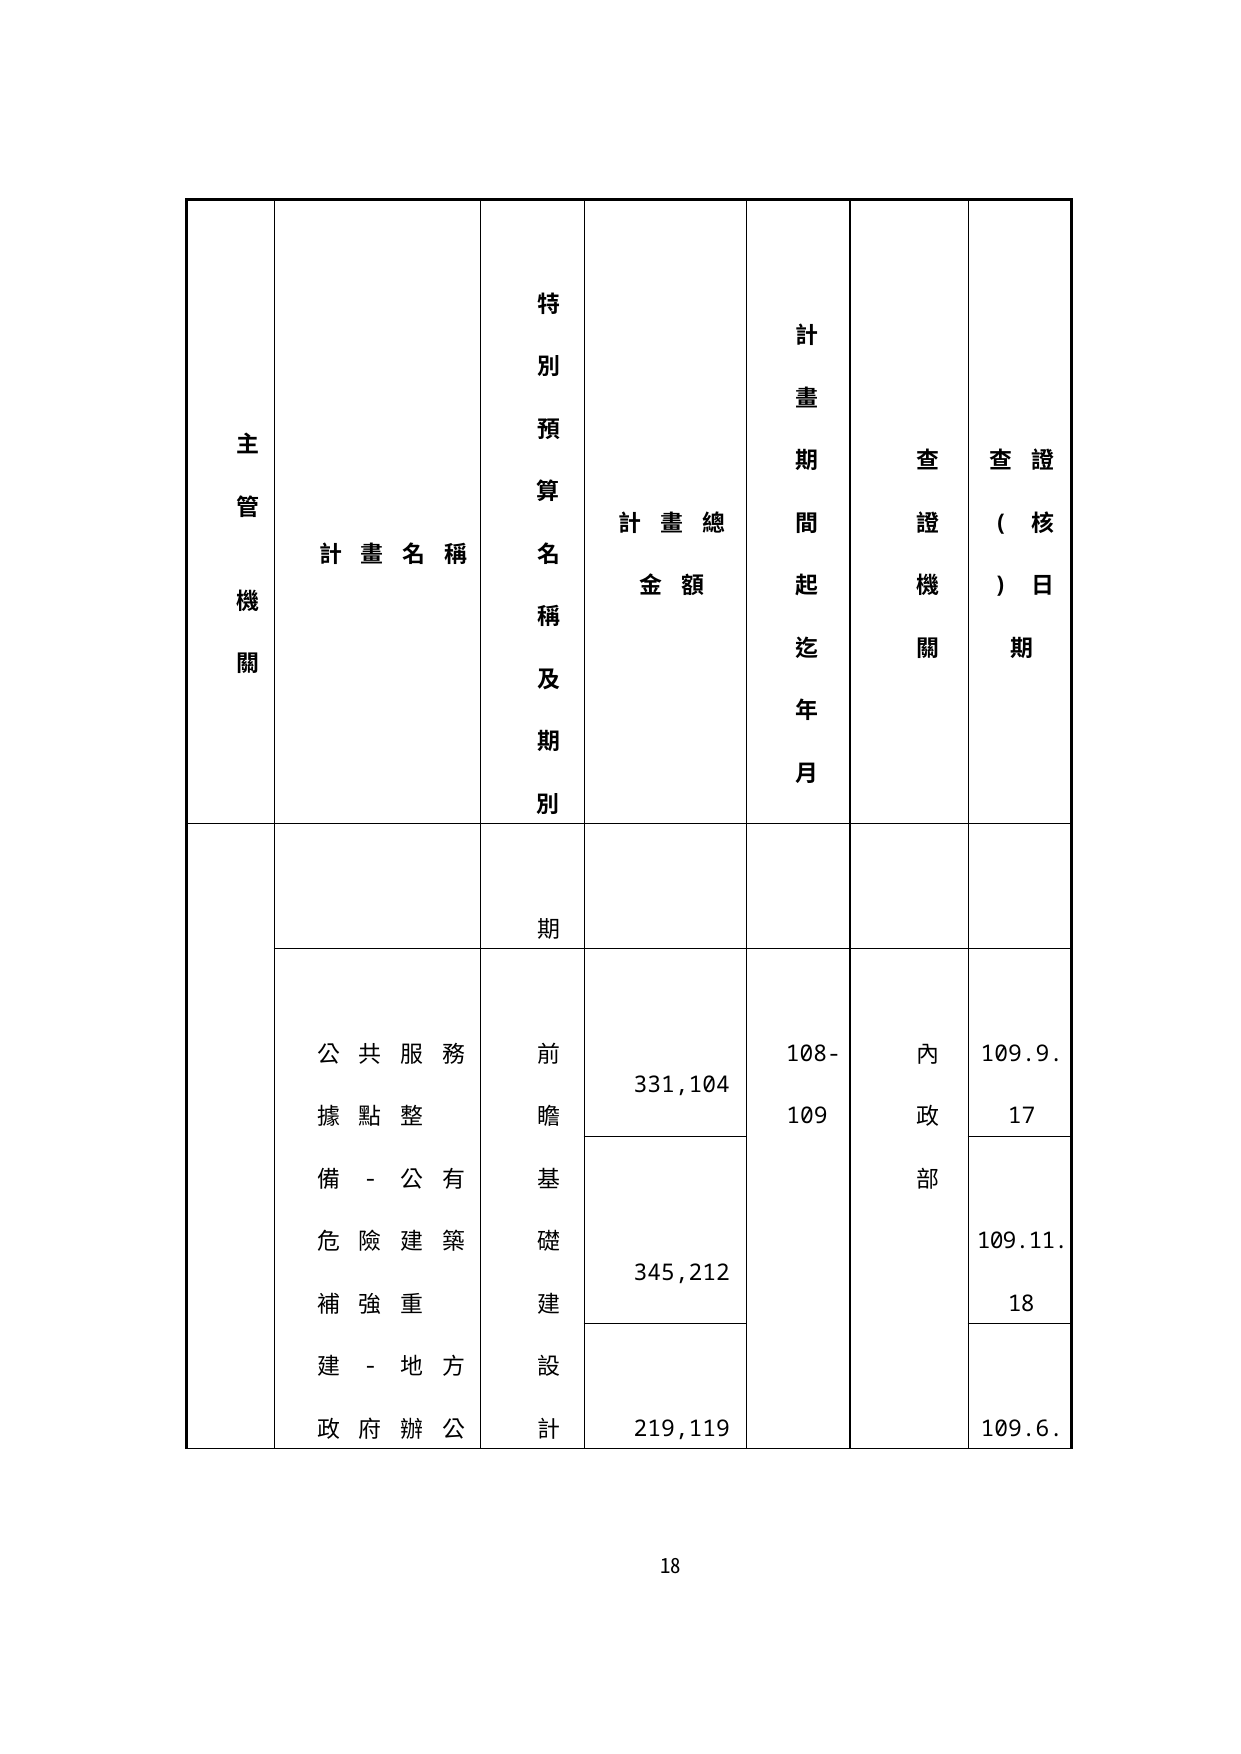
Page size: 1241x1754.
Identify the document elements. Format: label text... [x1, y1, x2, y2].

table_header 特別預算 名稱及期別 [481, 201, 584, 823]
table_cell 109.9.17 [969, 949, 1070, 1136]
table_cell [188, 824, 274, 1448]
table_header 查證機關 [851, 201, 968, 823]
table_cell 108-109 [747, 949, 849, 1448]
table_cell 公共服務據點整備-公有危險建築補強重建-地方政府辦公廳舍、村(里)集會所(活動中心)耐震評估及整建計畫 [275, 949, 480, 1448]
table_cell 219,119 [585, 1324, 746, 1448]
table_cell 期 [481, 824, 584, 948]
table_header 查證(核)日期 [969, 201, 1070, 823]
table_header 計畫總金額 [585, 201, 746, 823]
table_cell [851, 824, 968, 948]
table_cell [747, 824, 849, 948]
table_cell 345,212 [585, 1137, 746, 1323]
table_header 計畫期間起迄年月 [747, 201, 849, 823]
table_cell [969, 824, 1070, 948]
table_cell [275, 824, 480, 948]
table_header 主管 機關 [188, 201, 274, 823]
table_cell [585, 824, 746, 948]
table_cell 109.6. [969, 1324, 1070, 1448]
table_cell 前瞻基礎建設計 [481, 949, 584, 1448]
table_cell 109.11.18 [969, 1137, 1070, 1323]
table_cell 內政部 [851, 949, 968, 1448]
table_header 計畫名稱 [275, 201, 480, 823]
table_cell 331,104 [585, 949, 746, 1136]
